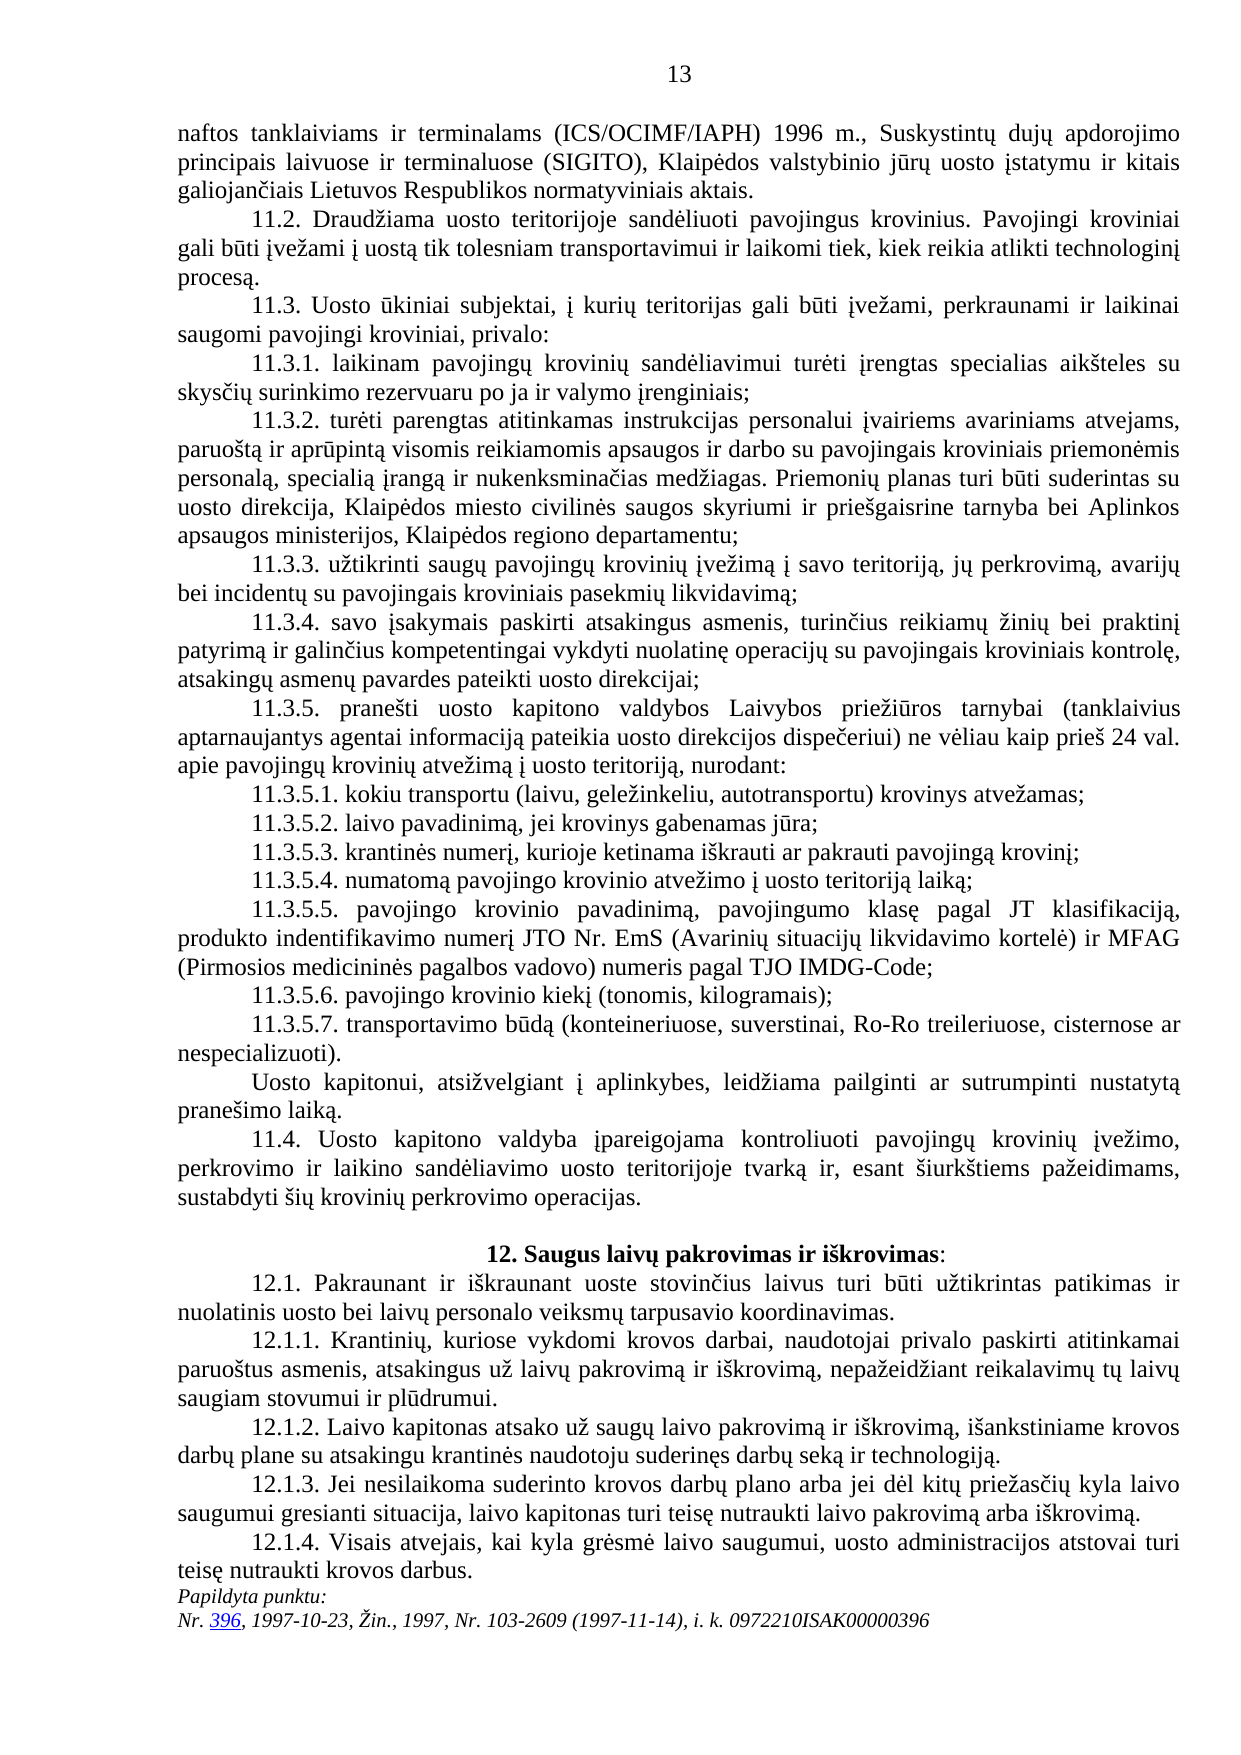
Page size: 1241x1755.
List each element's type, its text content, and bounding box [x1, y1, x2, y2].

text Uosto kapitonui, atsižvelgiant į aplinkybes, leidžiama pailginti ar sutrumpinti nustatytą pranešimo laiką. [177, 1067, 1181, 1124]
text 11.3. Uosto ūkiniai subjektai, į kurių teritorijas gali būti įvežami, perkraunami ir laikinai saugomi pavojingi kroviniai, privalo: [177, 291, 1181, 348]
text 11.3.5.6. pavojingo krovinio kiekį (tonomis, kilogramais); [177, 981, 1181, 1009]
text naftos tanklaiviams ir terminalams (ICS/OCIMF/IAPH) 1996 m., Suskystintų dujų apdorojimo principais laivuose ir terminaluose (SIGITO), Klaipėdos valstybinio jūrų uosto įstatymu ir kitais galiojančiais Lietuvos Respublikos normatyviniais aktais. [177, 118, 1181, 204]
text 11.3.4. savo įsakymais paskirti atsakingus asmenis, turinčius reikiamų žinių bei praktinį patyrimą ir galinčius kompetentingai vykdyti nuolatinę operacijų su pavojingais kroviniais kontrolę, atsakingų asmenų pavardes pateikti uosto direkcijai; [177, 607, 1181, 693]
text 11.3.5.2. laivo pavadinimą, jei krovinys gabenamas jūra; [177, 808, 1181, 837]
text 11.2. Draudžiama uosto teritorijoje sandėliuoti pavojingus krovinius. Pavojingi kroviniai gali būti įvežami į uostą tik tolesniam transportavimui ir laikomi tiek, kiek reikia atlikti technologinį procesą. [177, 204, 1181, 291]
text 12.1.1. Krantinių, kuriose vykdomi krovos darbai, naudotojai privalo paskirti atitinkamai paruoštus asmenis, atsakingus už laivų pakrovimą ir iškrovimą, nepažeidžiant reikalavimų tų laivų saugiam stovumui ir plūdrumui. [177, 1326, 1181, 1412]
text 11.3.2. turėti parengtas atitinkamas instrukcijas personalui įvairiems avariniams atvejams, paruoštą ir aprūpintą visomis reikiamomis apsaugos ir darbo su pavojingais kroviniais priemonėmis personalą, specialią įrangą ir nukenksminačias medžiagas. Priemonių planas turi būti suderintas su uosto direkcija, Klaipėdos miesto civilinės saugos skyriumi ir priešgaisrine tarnyba bei Aplinkos apsaugos ministerijos, Klaipėdos regiono departamentu; [177, 406, 1181, 549]
text 11.3.5.1. kokiu transportu (laivu, geležinkeliu, autotransportu) krovinys atvežamas; [177, 779, 1181, 808]
text 11.3.5.3. krantinės numerį, kurioje ketinama iškrauti ar pakrauti pavojingą krovinį; [177, 837, 1181, 866]
text 12. Saugus laivų pakrovimas ir iškrovimas: [177, 1239, 1181, 1268]
text 11.3.3. užtikrinti saugų pavojingų krovinių įvežimą į savo teritoriją, jų perkrovimą, avarijų bei incidentų su pavojingais kroviniais pasekmių likvidavimą; [177, 549, 1181, 607]
text 11.3.5.5. pavojingo krovinio pavadinimą, pavojingumo klasę pagal JT klasifikaciją, produkto indentifikavimo numerį JTO Nr. EmS (Avarinių situacijų likvidavimo kortelė) ir MFAG (Pirmosios medicininės pagalbos vadovo) numeris pagal TJO IMDG-Code; [177, 894, 1181, 981]
text 12.1.2. Laivo kapitonas atsako už saugų laivo pakrovimą ir iškrovimą, išankstiniame krovos darbų plane su atsakingu krantinės naudotoju suderinęs darbų seką ir technologiją. [177, 1412, 1181, 1469]
text Papildyta punktu: [177, 1584, 1181, 1608]
text 12.1. Pakraunant ir iškraunant uoste stovinčius laivus turi būti užtikrintas patikimas ir nuolatinis uosto bei laivų personalo veiksmų tarpusavio koordinavimas. [177, 1268, 1181, 1326]
text 11.3.5.4. numatomą pavojingo krovinio atvežimo į uosto teritoriją laiką; [177, 866, 1181, 894]
text 11.3.5.7. transportavimo būdą (konteineriuose, suverstinai, Ro-Ro treileriuose, cisternose ar nespecializuoti). [177, 1009, 1181, 1067]
text 12.1.3. Jei nesilaikoma suderinto krovos darbų plano arba jei dėl kitų priežasčių kyla laivo saugumui gresianti situacija, laivo kapitonas turi teisę nutraukti laivo pakrovimą arba iškrovimą. [177, 1469, 1181, 1527]
text 11.3.5. pranešti uosto kapitono valdybos Laivybos priežiūros tarnybai (tanklaivius aptarnaujantys agentai informaciją pateikia uosto direkcijos dispečeriui) ne vėliau kaip prieš 24 val. apie pavojingų krovinių atvežimą į uosto teritoriją, nurodant: [177, 693, 1181, 779]
text 11.3.1. laikinam pavojingų krovinių sandėliavimui turėti įrengtas specialias aikšteles su skysčių surinkimo rezervuaru po ja ir valymo įrenginiais; [177, 348, 1181, 406]
text 11.4. Uosto kapitono valdyba įpareigojama kontroliuoti pavojingų krovinių įvežimo, perkrovimo ir laikino sandėliavimo uosto teritorijoje tvarką ir, esant šiurkštiems pažeidimams, sustabdyti šių krovinių perkrovimo operacijas. [177, 1124, 1181, 1211]
text 12.1.4. Visais atvejais, kai kyla grėsmė laivo saugumui, uosto administracijos atstovai turi teisę nutraukti krovos darbus. [177, 1527, 1181, 1584]
text Nr. 396, 1997-10-23, Žin., 1997, Nr. 103-2609 (1997-11-14), i. k. 0972210ISAK00000396 [177, 1608, 1181, 1632]
